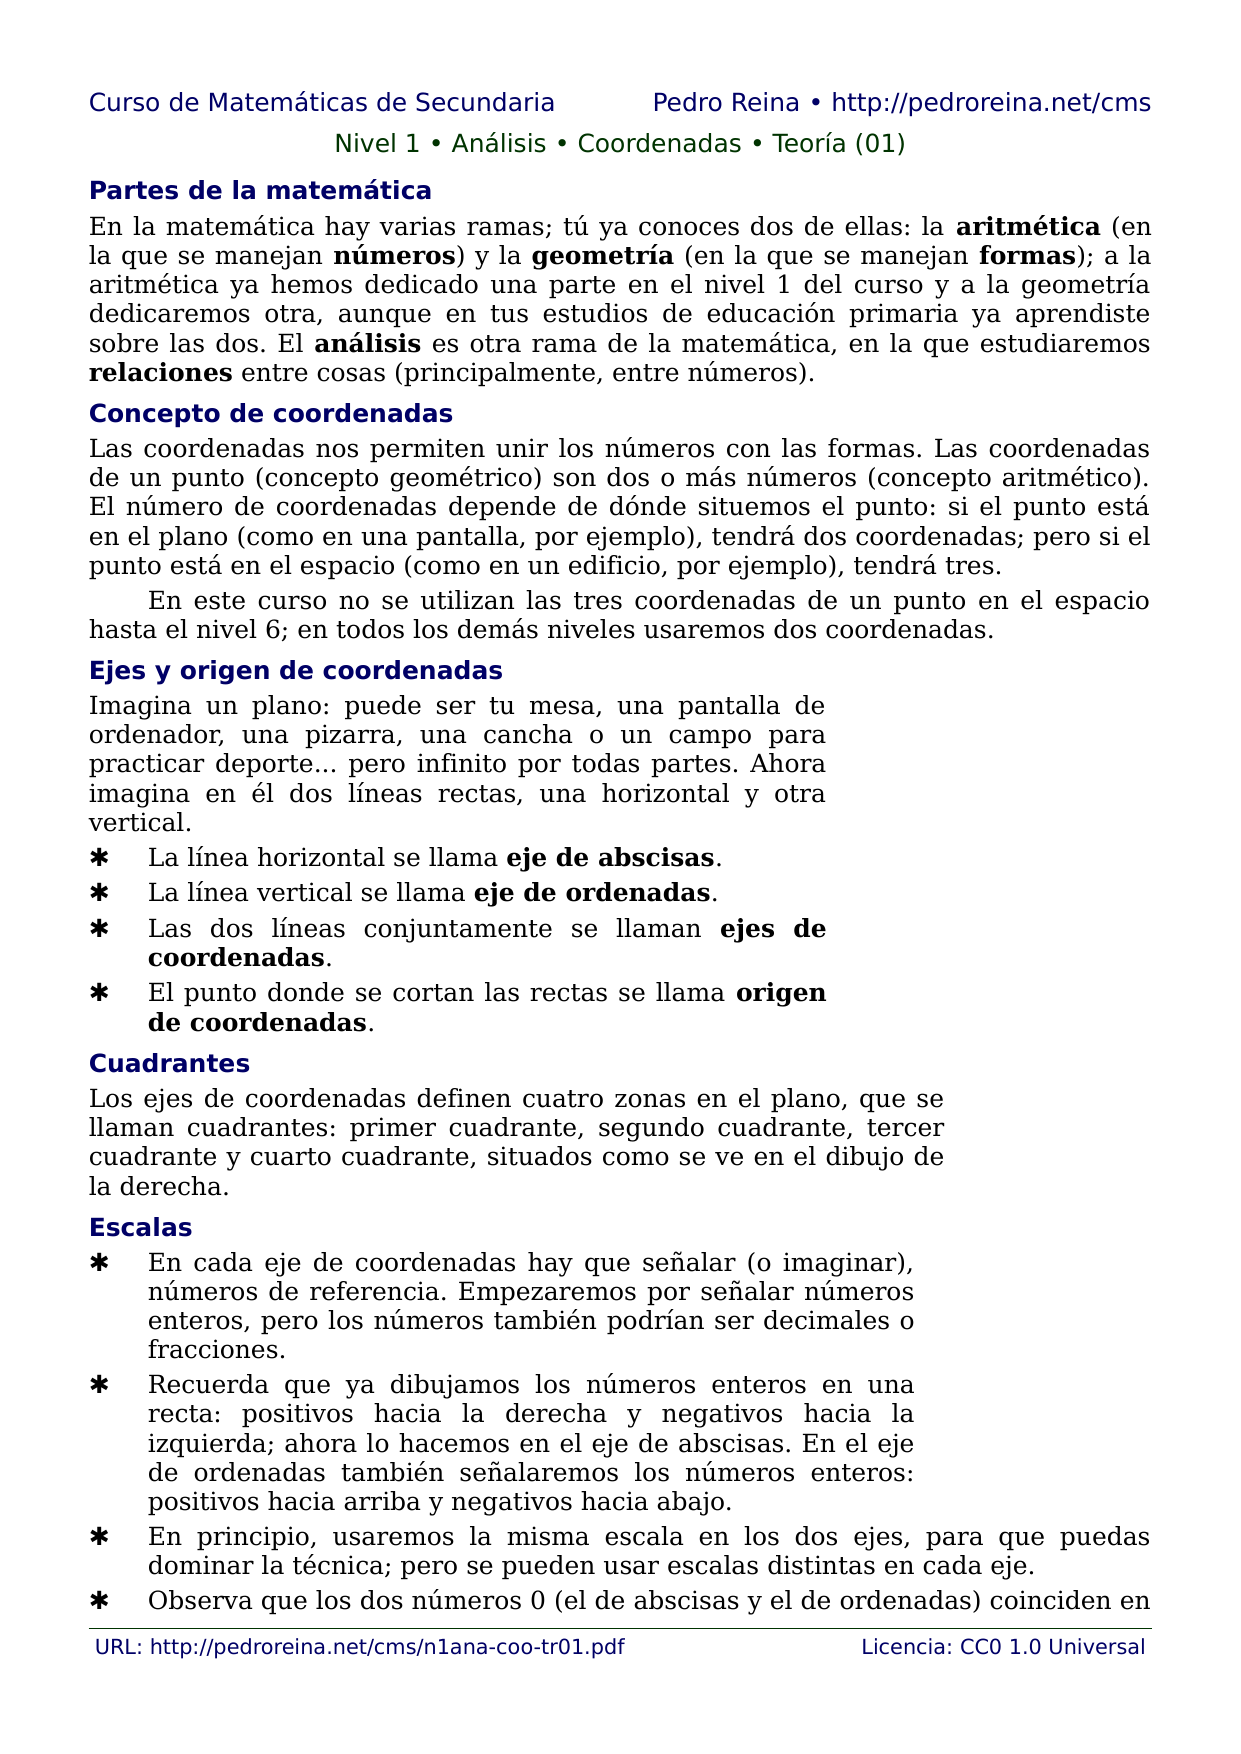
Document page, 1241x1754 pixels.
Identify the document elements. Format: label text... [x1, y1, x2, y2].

text Ejes y origen de coordenadas [88, 656, 1152, 685]
text Las coordenadas nos permiten unir los números con las formas. Las coordenadas de un punto (concepto geométrico) son dos o más números (concepto aritmético). El número de coordenadas depende de dónde situemos el punto: si el punto está en el plano (como en una pantalla, por ejemplo), tendrá dos coordenadas; pero si el punto está en el espacio (como en un edificio, por ejemplo), tendrá tres. [88, 434, 1152, 580]
list Las dos líneas conjuntamente se llaman ejes de coordenadas. [88, 914, 1152, 972]
list En cada eje de coordenadas hay que señalar (o imaginar), números de referencia. Empezaremos por señalar números enteros, pero los números también podrían ser decimales o fracciones. [88, 1248, 1152, 1364]
text Curso de Matemáticas de Secundaria Pedro Reina • http://pedroreina.net/cms [88, 88, 1152, 118]
text Concepto de coordenadas [88, 399, 1152, 428]
list El punto donde se cortan las rectas se llama origen de coordenadas. [88, 978, 1152, 1037]
text Cuadrantes [88, 1049, 1152, 1078]
list Observa que los dos números 0 (el de abscisas y el de ordenadas) coinciden en [88, 1586, 1152, 1616]
text Partes de la matemática [88, 176, 1152, 206]
text En este curso no se utilizan las tres coordenadas de un punto en el espacio hasta el nivel 6; en todos los demás niveles usaremos dos coordenadas. [88, 586, 1152, 644]
text Imagina un plano: puede ser tu mesa, una pantalla de ordenador, una pizarra, una cancha o un campo para practicar deporte... pero infinito por todas partes. Ahora imagina en él dos líneas rectas, una horizontal y otra vertical. [88, 691, 1152, 837]
list Recuerda que ya dibujamos los números enteros en una recta: positivos hacia la derecha y negativos hacia la izquierda; ahora lo hacemos en el eje de abscisas. En el eje de ordenadas también señalaremos los números enteros: positivos hacia arriba y negativos hacia abajo. [88, 1370, 1152, 1516]
text Los ejes de coordenadas definen cuatro zonas en el plano, que se llaman cuadrantes: primer cuadrante, segundo cuadrante, tercer cuadrante y cuarto cuadrante, situados como se ve en el dibujo de la derecha. [88, 1084, 1152, 1201]
text Escalas [88, 1213, 1152, 1242]
text Nivel 1 • Análisis • Coordenadas • Teoría (01) [88, 129, 1152, 159]
list La línea vertical se llama eje de ordenadas. [88, 878, 1152, 908]
list En principio, usaremos la misma escala en los dos ejes, para que puedas dominar la técnica; pero se pueden usar escalas distintas en cada eje. [88, 1522, 1152, 1581]
list La línea horizontal se llama eje de abscisas. [88, 843, 1152, 872]
text En la matemática hay varias ramas; tú ya conoces dos de ellas: la aritmética (en la que se manejan números) y la geometría (en la que se manejan formas); a la aritmética ya hemos dedicado una parte en el nivel 1 del curso y a la geometría dedicaremos otra, aunque en tus estudios de educación primaria ya aprendiste sobre las dos. El análisis es otra rama de la matemática, en la que estudiaremos relaciones entre cosas (principalmente, entre números). [88, 211, 1152, 387]
